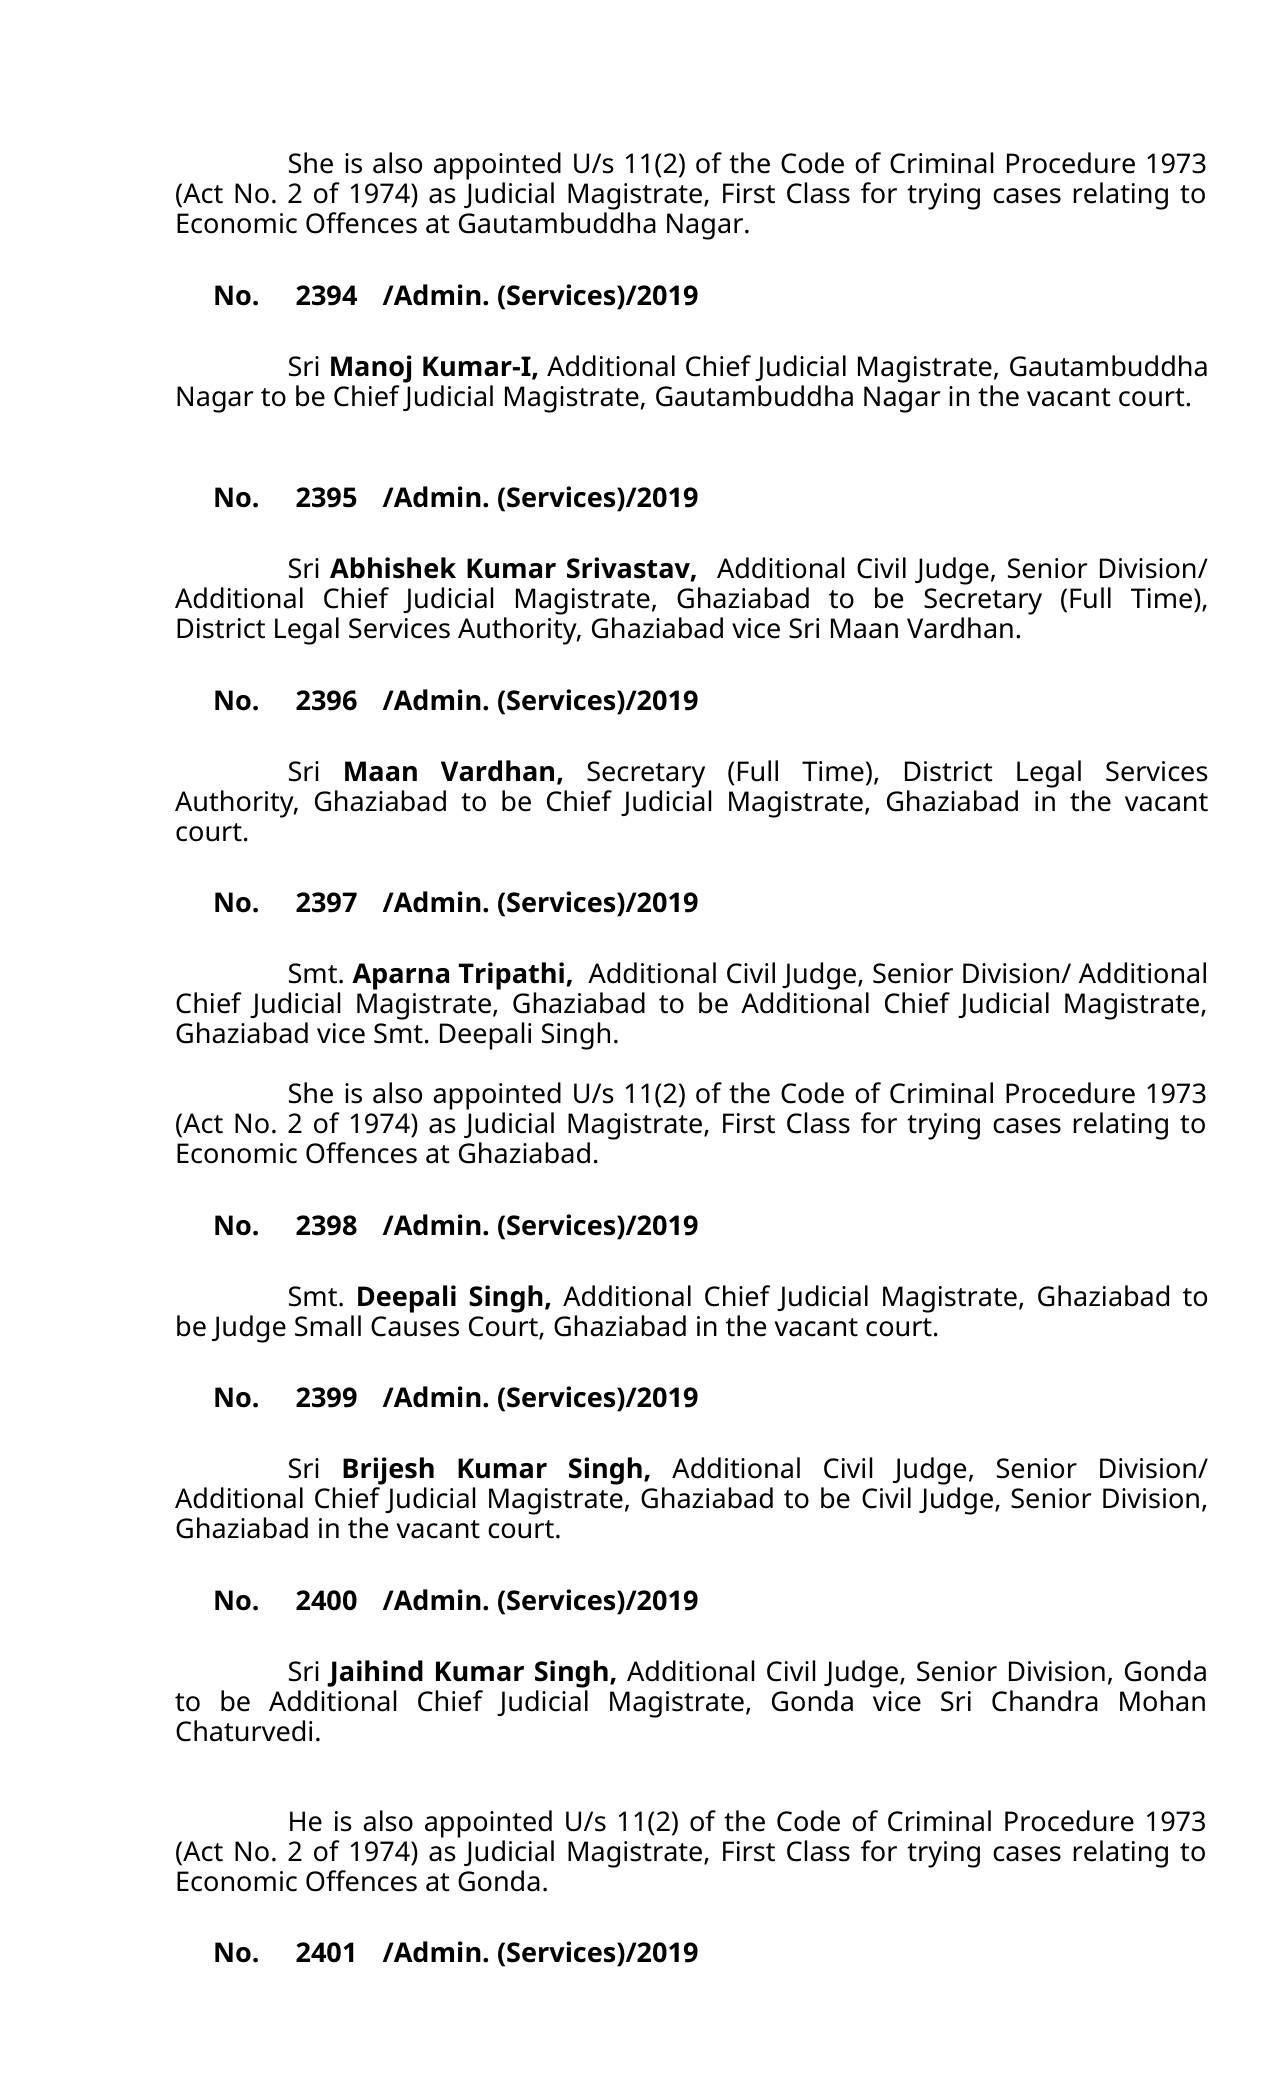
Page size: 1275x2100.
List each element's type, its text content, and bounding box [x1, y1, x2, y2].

table_header /Admin. (Services)/2019 [371, 675, 770, 727]
text Smt. Aparna Tripathi, Additional Civil Judge, Senior Division/ Additional Chief Judicial Magistrate, Ghaziabad to be Additional Chief Judicial Magistrate, Ghaziabad vice Smt. Deepali Singh. [175, 960, 1209, 1050]
table_header /Admin. (Services)/2019 [371, 878, 770, 930]
table_header [284, 1200, 371, 1252]
table_header [284, 1373, 371, 1425]
table_header No. [202, 1373, 284, 1425]
text Sri Maan Vardhan, Secretary (Full Time), District Legal Services Authority, Ghaziabad to be Chief Judicial Magistrate, Ghaziabad in the vacant court. [175, 757, 1209, 847]
text She is also appointed U/s 11(2) of the Code of Criminal Procedure 1973 (Act No. 2 of 1974) as Judicial Magistrate, First Class for trying cases relating to Economic Offences at Gautambuddha Nagar. [175, 150, 1209, 240]
table_header /Admin. (Services)/2019 [371, 1373, 770, 1425]
table_header [284, 675, 371, 727]
table_header No. [202, 1575, 284, 1627]
table_header [284, 1575, 371, 1627]
table_header No. [202, 270, 284, 322]
table_header /Admin. (Services)/2019 [371, 473, 770, 525]
table_header No. [202, 675, 284, 727]
text Sri Jaihind Kumar Singh, Additional Civil Judge, Senior Division, Gonda to be Additional Chief Judicial Magistrate, Gonda vice Sri Chandra Mohan Chaturvedi. [175, 1657, 1209, 1747]
table_header /Admin. (Services)/2019 [371, 270, 770, 322]
table_header [284, 473, 371, 525]
table_header /Admin. (Services)/2019 [371, 1928, 770, 1980]
table_header /Admin. (Services)/2019 [371, 1575, 770, 1627]
table_header [284, 1928, 371, 1980]
text He is also appointed U/s 11(2) of the Code of Criminal Procedure 1973 (Act No. 2 of 1974) as Judicial Magistrate, First Class for trying cases relating to Economic Offences at Gonda. [175, 1807, 1209, 1897]
table_header No. [202, 473, 284, 525]
text Sri Manoj Kumar-I, Additional Chief Judicial Magistrate, Gautambuddha Nagar to be Chief Judicial Magistrate, Gautambuddha Nagar in the vacant court. [175, 352, 1209, 412]
table_header No. [202, 878, 284, 930]
text Smt. Deepali Singh, Additional Chief Judicial Magistrate, Ghaziabad to be Judge Small Causes Court, Ghaziabad in the vacant court. [175, 1282, 1209, 1342]
text She is also appointed U/s 11(2) of the Code of Criminal Procedure 1973 (Act No. 2 of 1974) as Judicial Magistrate, First Class for trying cases relating to Economic Offences at Ghaziabad. [175, 1080, 1209, 1170]
text Sri Abhishek Kumar Srivastav, Additional Civil Judge, Senior Division/ Additional Chief Judicial Magistrate, Ghaziabad to be Secretary (Full Time), District Legal Services Authority, Ghaziabad vice Sri Maan Vardhan. [175, 555, 1209, 645]
table_header No. [202, 1200, 284, 1252]
text Sri Brijesh Kumar Singh, Additional Civil Judge, Senior Division/ Additional Chief Judicial Magistrate, Ghaziabad to be Civil Judge, Senior Division, Ghaziabad in the vacant court. [175, 1455, 1209, 1545]
table_header /Admin. (Services)/2019 [371, 1200, 770, 1252]
table_header [284, 878, 371, 930]
table_header [284, 270, 371, 322]
table_header No. [202, 1928, 284, 1980]
